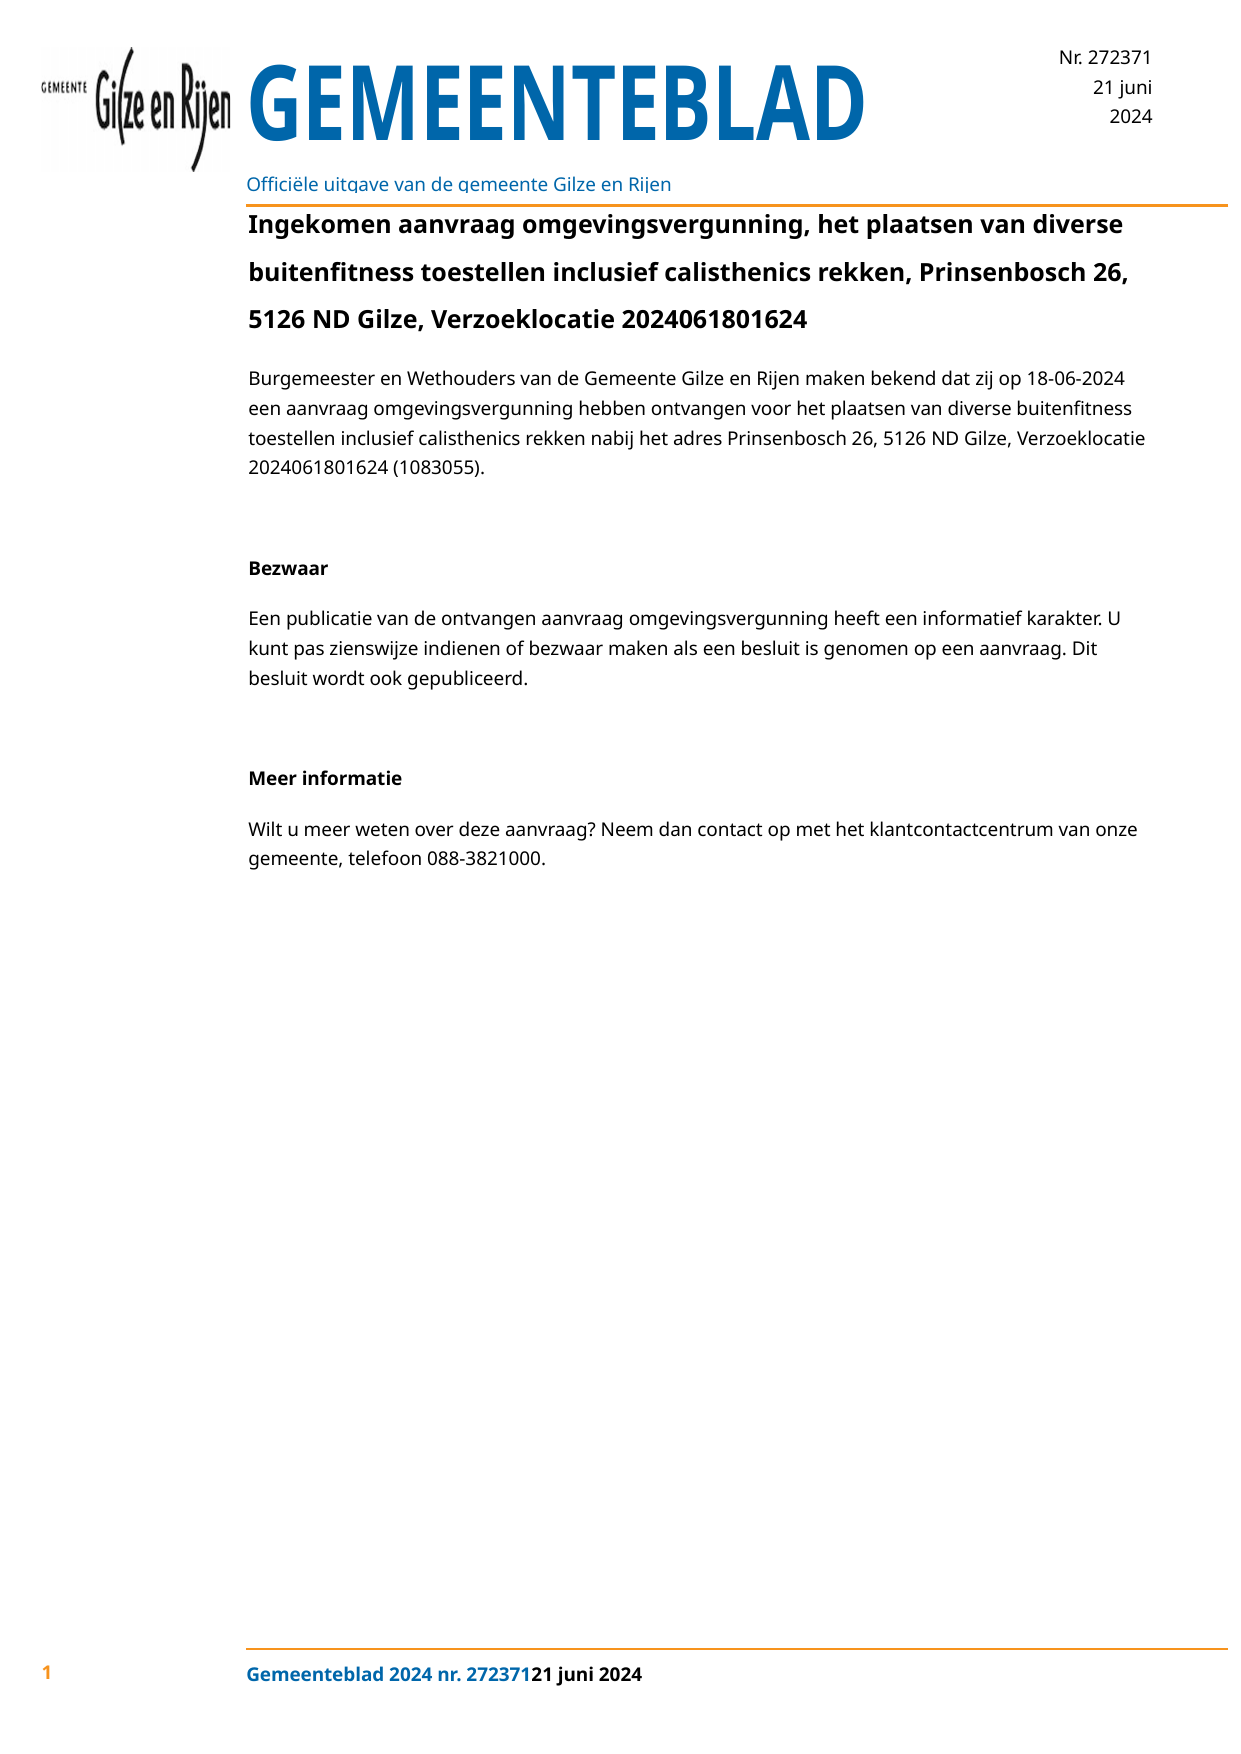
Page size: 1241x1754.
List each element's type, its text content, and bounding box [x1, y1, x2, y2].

text Bezwaar [248, 555, 1152, 581]
text Burgemeester en Wethouders van de Gemeente Gilze en Rijen maken bekend dat zij op 18-06-2024 een aanvraag omgevingsvergunning hebben ontvangen voor het plaatsen van diverse buitenfitness toestellen inclusief calisthenics rekken nabij het adres Prinsenbosch 26, 5126 ND Gilze, Verzoeklocatie 2024061801624 (1083055). [248, 366, 1152, 480]
text Een publicatie van de ontvangen aanvraag omgevingsvergunning heeft een informatief karakter. U kunt pas zienswijze indienen of bezwaar maken als een besluit is genomen op een aanvraag. Dit besluit wordt ook gepubliceerd. [248, 606, 1152, 690]
text Meer informatie [248, 766, 1152, 791]
text Wilt u meer weten over deze aanvraag? Neem dan contact op met het klantcontactcentrum van onze gemeente, telefoon 088-3821000. [248, 816, 1152, 871]
picture [41, 47, 231, 172]
text Ingekomen aanvraag omgevingsvergunning, het plaatsen van diverse buitenfitness toestellen inclusief calisthenics rekken, Prinsenbosch 26, 5126 ND Gilze, Verzoeklocatie 2024061801624 [248, 207, 1152, 336]
